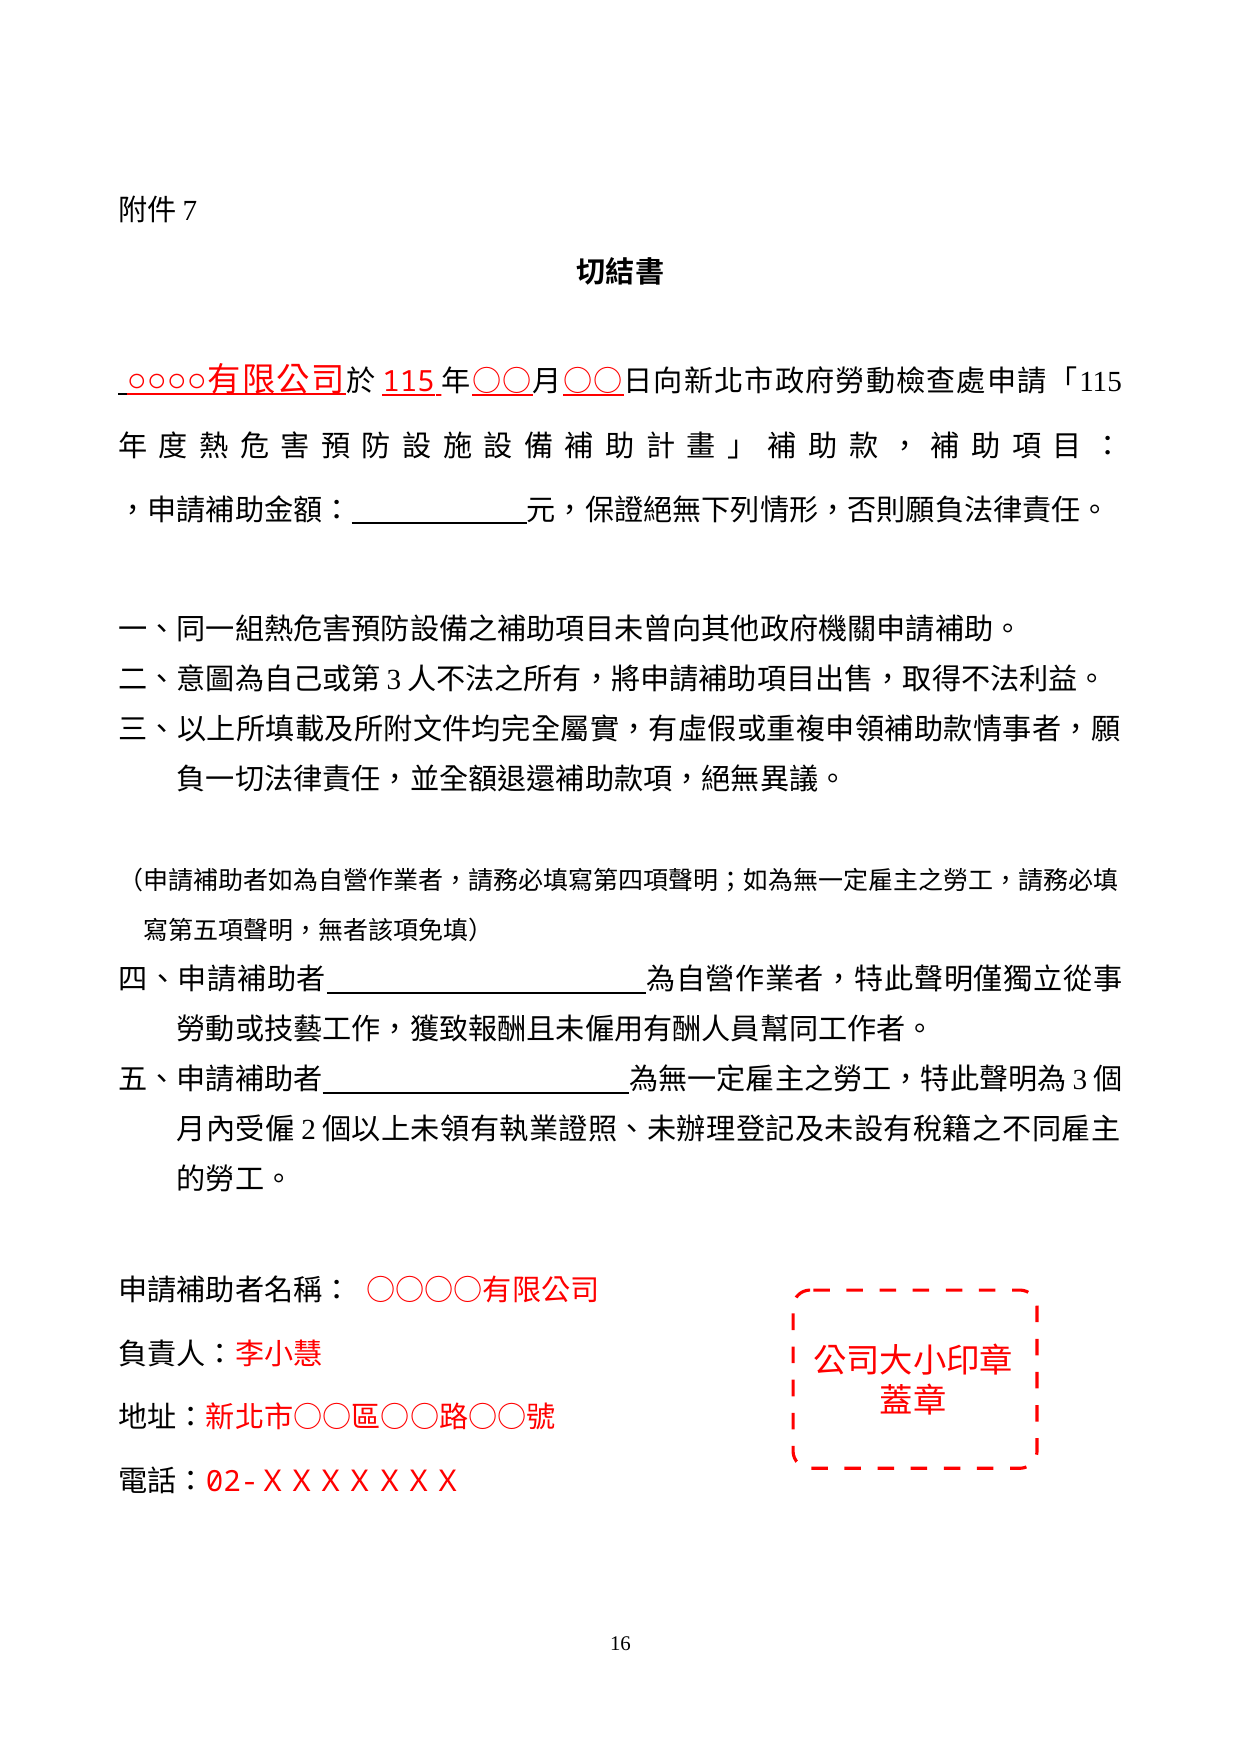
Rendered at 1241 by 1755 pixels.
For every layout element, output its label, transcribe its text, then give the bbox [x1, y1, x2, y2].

text 申請補助者名稱： ○○○○有限公司 [118, 1267, 1122, 1309]
text 切結書 [118, 228, 1122, 291]
text 五、申請補助者 為無一定雇主之勞工，特此聲明為3個月內受僱2個以上未領有執業證照、未辦理登記及未設有稅籍之不同雇主的勞工。 [118, 1050, 1122, 1200]
text 一、同一組熱危害預防設備之補助項目未曾向其他政府機關申請補助。 [118, 600, 1122, 650]
text 負責人：李小慧 [118, 1330, 1122, 1373]
text 二、意圖為自己或第3人不法之所有，將申請補助項目出售，取得不法利益。 [118, 650, 1122, 700]
text 三、以上所填載及所附文件均完全屬實，有虛假或重複申領補助款情事者，願負一切法律責任，並全額退還補助款項，絕無異議。 [118, 700, 1122, 800]
text 地址：新北市○○區○○路○○號 [118, 1394, 1122, 1436]
text （申請補助者如為自營作業者，請務必填寫第四項聲明；如為無一定雇主之勞工，請務必填寫第五項聲明，無者該項免填） [118, 850, 1122, 950]
text 四、申請補助者 為自營作業者，特此聲明僅獨立從事勞動或技藝工作，獲致報酬且未僱用有酬人員幫同工作者。 [118, 950, 1122, 1050]
text 電話：02-ＸＸＸＸＸＸＸ [118, 1457, 1122, 1499]
text 附件7 [118, 166, 1122, 228]
text ○○○○有限公司於115年○○月○○日向新北市政府勞動檢查處申請「115年度熱危害預防設施設備補助計畫」補助款，補助項目： ，申請補助金額： 元，保證絕無下列情形，否則願負法律責任。 [118, 353, 1122, 528]
